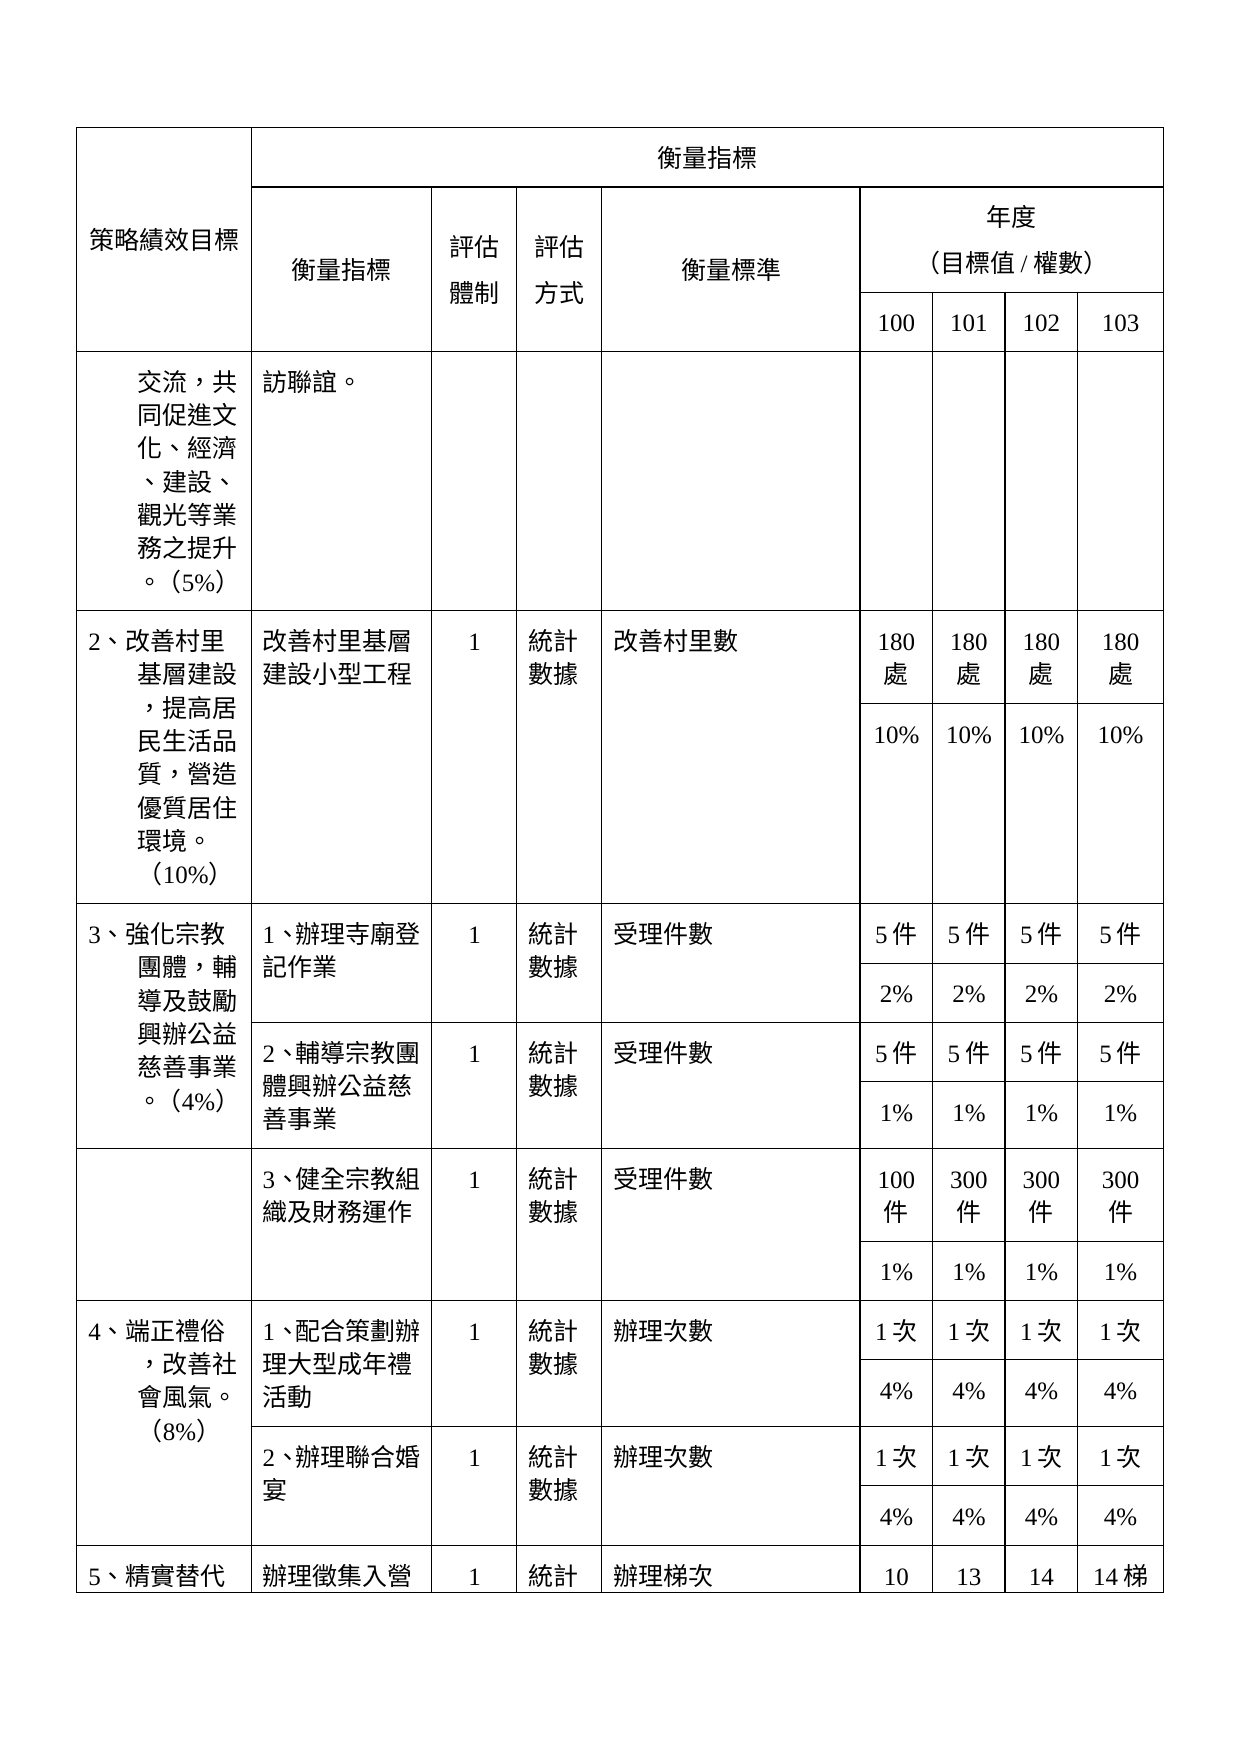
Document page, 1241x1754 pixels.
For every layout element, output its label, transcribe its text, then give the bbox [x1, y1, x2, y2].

table_cell 1次 [861, 1301, 932, 1359]
table_cell 5件 [933, 904, 1004, 962]
table_cell 評估 方式 [517, 188, 601, 351]
table_cell 辦理徵集入營 [252, 1546, 431, 1592]
table_cell 1次 [1006, 1427, 1077, 1485]
table_cell 103 [1078, 293, 1163, 351]
table_cell 統計數據 [517, 1301, 601, 1426]
table_cell [933, 352, 1004, 610]
table_cell 300件 [933, 1149, 1004, 1241]
table_cell 1、配合策劃辦理大型成年禮活動 [252, 1301, 431, 1426]
table_cell 10% [861, 704, 932, 903]
table_cell 1 [432, 1427, 516, 1545]
table_cell 2% [933, 964, 1004, 1022]
table_cell 評估 體制 [432, 188, 516, 351]
table_cell 14梯 [1078, 1546, 1163, 1592]
table_cell 端正禮俗，改善社會風氣。（8%） [77, 1301, 251, 1545]
table_cell 100 [861, 293, 932, 351]
table_cell 改善村里基層建設，提高居民生活品質，營造優質居住環境。（10%） [77, 611, 251, 903]
table_cell 受理件數 [602, 1149, 859, 1300]
table_cell 300件 [1006, 1149, 1077, 1241]
table_cell 180處 [1006, 611, 1077, 703]
table_cell 衡量指標 [252, 188, 431, 351]
table_cell 2、辦理聯合婚宴 [252, 1427, 431, 1545]
table_cell 辦理梯次 [602, 1546, 859, 1592]
table_cell [517, 352, 601, 610]
table_cell 4% [861, 1360, 932, 1426]
table_cell 1次 [933, 1427, 1004, 1485]
table_cell 訪聯誼。 [252, 352, 431, 610]
table_cell 統計 [517, 1546, 601, 1592]
table_cell 1、辦理寺廟登記作業 [252, 904, 431, 1022]
table_cell 180處 [933, 611, 1004, 703]
table_cell 衡量標準 [602, 188, 859, 351]
table_cell 辦理次數 [602, 1427, 859, 1545]
table_cell 1% [933, 1082, 1004, 1148]
table_cell 180處 [861, 611, 932, 703]
table_cell 10% [1078, 704, 1163, 903]
table_cell 4% [1078, 1486, 1163, 1545]
table_cell 精實替代役徵兵處理程序。（5%） [77, 1546, 251, 1592]
table_cell 10% [1006, 704, 1077, 903]
table_cell 1% [861, 1242, 932, 1300]
table_cell 1 [432, 1301, 516, 1426]
table_cell 受理件數 [602, 904, 859, 1022]
table_cell 改善村里數 [602, 611, 859, 903]
table_cell [861, 352, 932, 610]
table_cell 14 [1006, 1546, 1077, 1592]
table_cell 1 [432, 904, 516, 1022]
table_cell 13 [933, 1546, 1004, 1592]
table_cell [77, 1149, 251, 1300]
table_cell 1次 [861, 1427, 932, 1485]
table_cell 1次 [1078, 1301, 1163, 1359]
table_cell 4% [1006, 1360, 1077, 1426]
table_cell [1078, 352, 1163, 610]
table_cell 4% [861, 1486, 932, 1545]
table_cell 2% [1006, 964, 1077, 1022]
table_cell 統計數據 [517, 904, 601, 1022]
table_cell 5件 [861, 1023, 932, 1081]
table_cell 5件 [861, 904, 932, 962]
table_cell 1 [432, 1023, 516, 1148]
table_cell 3、健全宗教組織及財務運作 [252, 1149, 431, 1300]
table_cell 辦理次數 [602, 1301, 859, 1426]
table_cell 101 [933, 293, 1004, 351]
table_cell [1006, 352, 1077, 610]
table_cell 1% [861, 1082, 932, 1148]
table_cell 統計數據 [517, 611, 601, 903]
table_cell [432, 352, 516, 610]
table_cell 2% [861, 964, 932, 1022]
table_cell 1次 [933, 1301, 1004, 1359]
table_cell 2、輔導宗教團體興辦公益慈善事業 [252, 1023, 431, 1148]
table_cell 交流，共同促進文化、經濟、建設、觀光等業務之提升。（5%） [77, 352, 251, 610]
table_cell 1% [1006, 1082, 1077, 1148]
table_cell 1次 [1078, 1427, 1163, 1485]
table_cell 180處 [1078, 611, 1163, 703]
table_cell 102 [1006, 293, 1077, 351]
table_cell 5件 [933, 1023, 1004, 1081]
table_cell 1% [933, 1242, 1004, 1300]
table_header 衡量指標 [252, 128, 1163, 186]
table_cell 1次 [1006, 1301, 1077, 1359]
table_cell 4% [933, 1360, 1004, 1426]
table_cell 5件 [1078, 904, 1163, 962]
table_cell 5件 [1006, 904, 1077, 962]
table_cell 2% [1078, 964, 1163, 1022]
table_cell 統計數據 [517, 1149, 601, 1300]
table_cell 年度 （目標值 / 權數） [861, 188, 1163, 292]
table_cell 300件 [1078, 1149, 1163, 1241]
table_cell 5件 [1006, 1023, 1077, 1081]
table_cell 1 [432, 1546, 516, 1592]
table_cell 1% [1078, 1082, 1163, 1148]
table_cell 1% [1078, 1242, 1163, 1300]
table_cell [602, 352, 859, 610]
table_cell 1 [432, 1149, 516, 1300]
table_cell 改善村里基層建設小型工程 [252, 611, 431, 903]
table_cell 4% [933, 1486, 1004, 1545]
table_cell 統計數據 [517, 1023, 601, 1148]
table_cell 10% [933, 704, 1004, 903]
table_cell 受理件數 [602, 1023, 859, 1148]
table_cell 100件 [861, 1149, 932, 1241]
table_cell 統計數據 [517, 1427, 601, 1545]
table_cell 10 [861, 1546, 932, 1592]
table_cell 4% [1078, 1360, 1163, 1426]
table_cell 1% [1006, 1242, 1077, 1300]
table_cell 5件 [1078, 1023, 1163, 1081]
table_header 策略績效目標 [77, 128, 251, 351]
table_cell 4% [1006, 1486, 1077, 1545]
table_cell 強化宗教團體，輔導及鼓勵興辦公益慈善事業。（4%） [77, 904, 251, 1148]
table_cell 1 [432, 611, 516, 903]
